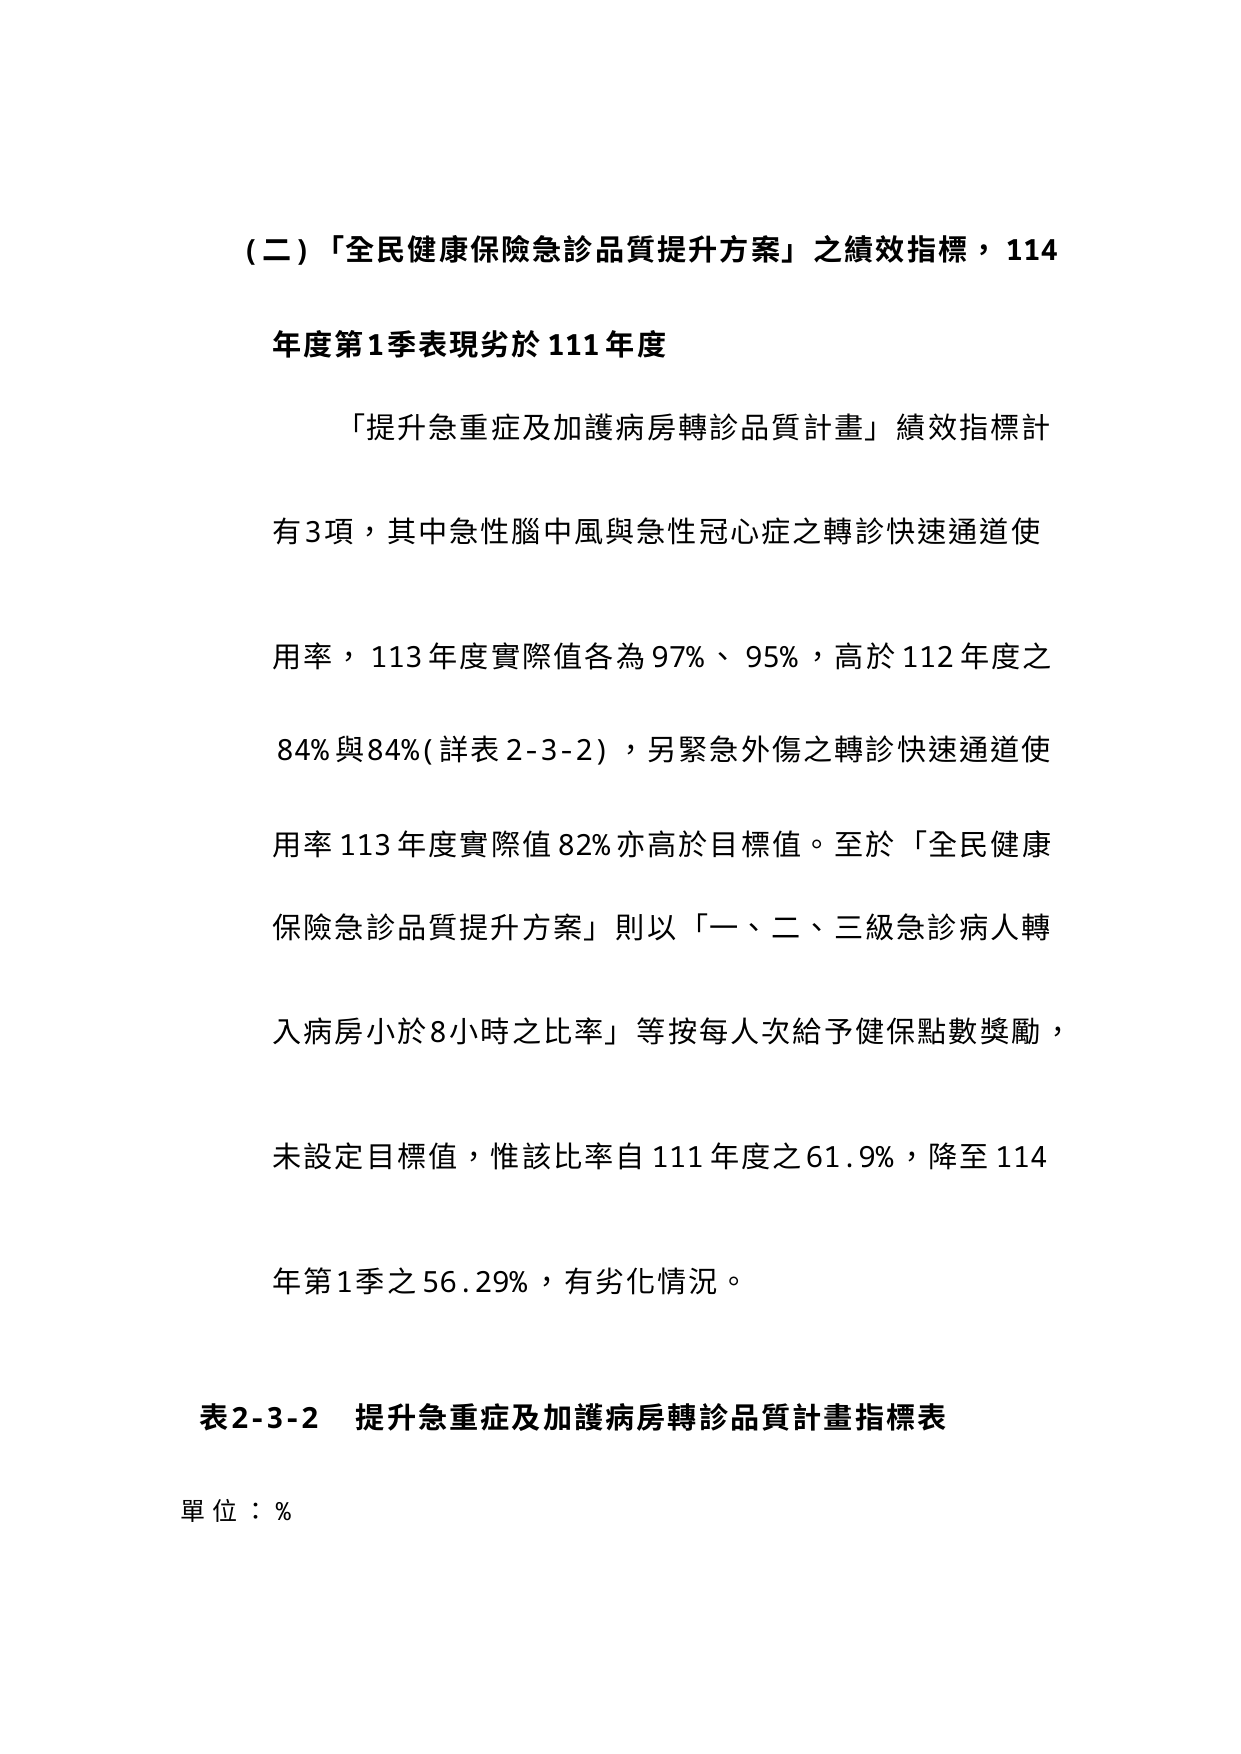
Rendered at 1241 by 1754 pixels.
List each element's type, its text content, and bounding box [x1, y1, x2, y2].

text (二)「全民健康保險急診品質提升方案」之績效指標，114年度第1季表現劣於111年度 [236, 197, 1063, 384]
text 表2-3-2 提升急重症及加護病房轉診品質計畫指標表 單位：% [163, 1333, 1063, 1520]
text 「提升急重症及加護病房轉診品質計畫」績效指標計有3項，其中急性腦中風與急性冠心症之轉診快速通道使用率，113年度實際值各為97%、95%，高於112年度之84%與84%(詳表2-3-2)，另緊急外傷之轉診快速通道使用率113年度實際值82%亦高於目標值。至於「全民健康保險急診品質提升方案」則以「一、二、三級急診病人轉入病房小於8小時之比率」等按每人次給予健保點數獎勵，未設定目標值，惟該比率自111年度之61.9%，降至114年第1季之56.29%，有劣化情況。 [266, 384, 1063, 1322]
